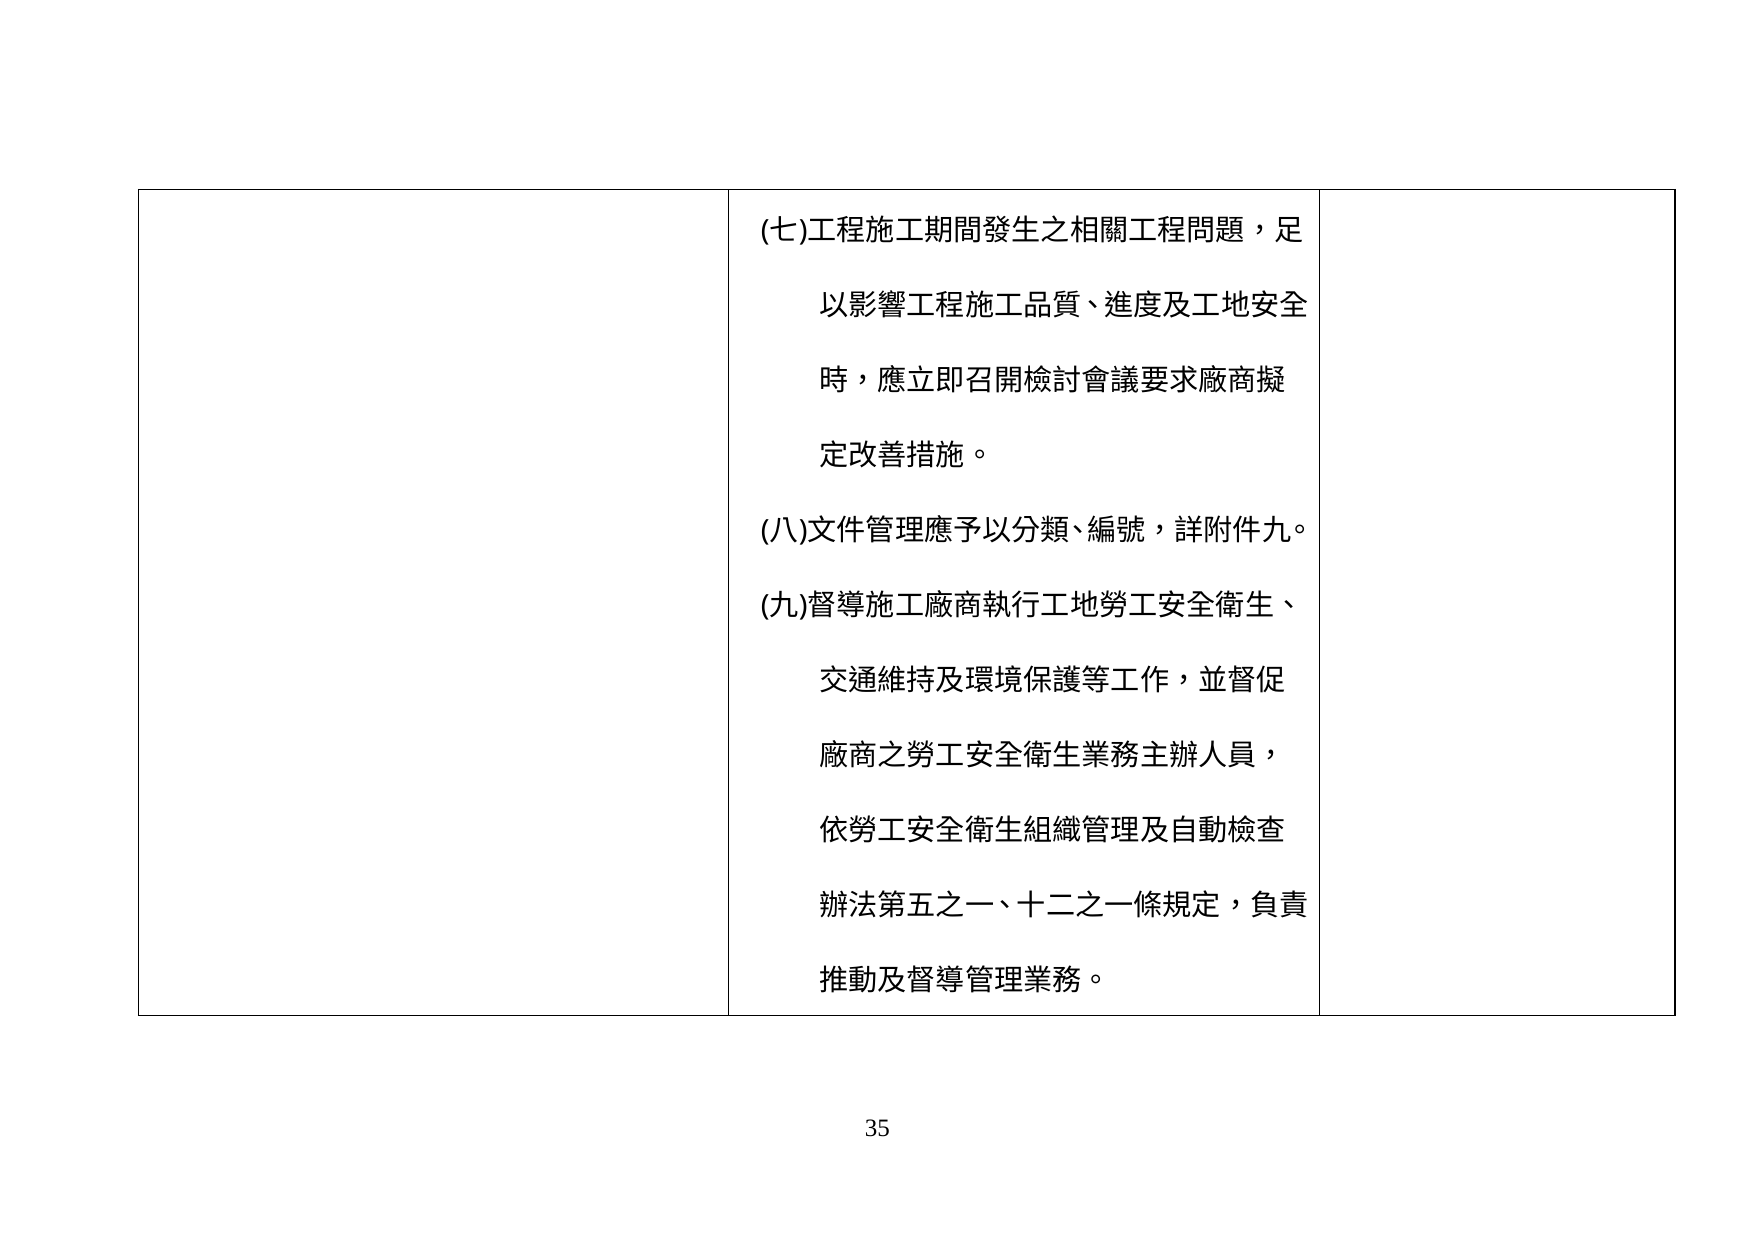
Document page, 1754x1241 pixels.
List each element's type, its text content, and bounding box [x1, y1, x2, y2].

table_cell [139, 190, 728, 1015]
table_cell 九、監造單位派駐現場人員之工作重點如下： (一)依工務程序修正監造計畫書、審查施工廠商提報之施工計畫書、品質計畫書及其他計畫書(報告)等契約規定廠商提送之相關計畫書，並監督、查證廠商履約執行情形，重要分包廠商及設備製造商資格之審查(依契約規定辦理)，並提報審查品質成果報告書及其他相關文件。 (二)依工程契約及監造計畫書之規定對廠商提出之材料設備之出廠證明、檢驗文件、試驗報告等之內容、規格及有效日期，予以審查，應就材料設備及施工品質於檢驗停留點時，依據檢驗項目會同取樣及送驗，並審核及評定其試驗報告是否符合字樣後簽名，檢驗結果應填具檢驗紀錄表。(如附件三) (三)依據監造計畫書所擬定之檢驗停留點(限止點)要求廠商配合提出檢驗申請表【詳如附件四】，俾利監造單位進行相關檢(試)驗相關文件驗證、會同取樣檢驗或抽查之辦理原則如下： 1、施工期間對工程各項施工設備，應依契約及監造計畫書之規定，擬訂材料設備送審管制總表及材料設備抽(試)驗管制總表，並依據各管制表所擬定之時程，適時實施檢查驗證。 2、施工使用之材料設備及施工品質應依契約及監造計畫書之規定會同取樣送驗、試驗報告審核。 3、廠商實施之自主檢查結果，應依監造計畫書之品質稽核時機、頻率等之規定，適時進行施工抽查紀錄表實施檢查驗證之稽核。 4、隱蔽部分應依施工程序，及配合現場施工之實際需要，適時實施會驗及記錄(應包含各施工階段之施工照片)。 5、屬勞安、環保作業部分應依契約及勞安、環保等計畫書之規定監督廠商施作，並依攝影、拍照原則攝影、拍照留存記錄。 6、依契約及監造計畫書之規定，監督廠商進行機電設備測試及試運轉，並依據監造計畫書內相關紀錄表詳予記載。 (四)實施對施工廠商放樣、施工基準測量及各項測量之校驗及各項驗證、抽驗及抽查，如有不符合事項時，應依不符合事項處理流程(附件五)填寫不符合事項報告(附件六)，通知廠商限期改善，若屬重複缺失或重大缺失事項，則要求廠商實施矯正及採取預防措施(NCR作業流程)，並實施審核、追蹤管制及記錄(附件七)。 (五)監造報表填寫規定： 1、監造報表逐日填寫之規定 (1)自辦監造部分： A、監造報表以逐日填寫為原則；惟有下列情形，經簽奉機關首長或授權人員核可後，得變更填報週期： (A)屬未達公告金額工程及搶險工程。 (B)機關因監造人力不足，一個監造人員同時負責二個工程以上之監造時。 (2)委外監造部分： 監造報表，需逐日填寫。 2、監造報表(附件八)應詳實記載當日施作之工作項目、數量、範圍(含樁號或高程)、施工取樣試驗紀錄、抽查不符合案件(含勞安環保)之登記、通知廠商辦理事項及重要事項。 3、監造單位應於預定完工前一至三個月請廠商就契約規定之相關檢驗項目(如混凝土圓柱試體、混凝土鑽心試驗及土方密度試驗等)尚未完成部份，妥為規劃進行檢(試)驗時程，盡量於完工前完成抗壓試驗等作業；若屬必要之施工流程無法於完工時完成者，該工程可報完工，並於監造報表記載說明其檢驗項目之試驗未完成。但該檢驗項目之檢驗費應於經檢驗合格後之末期款一併請款。 (六)於工程開工後10日內邀集廠商負責人、專任工程人員、工地主任、品管、勞安、環保人員及其他相關人員召開施工說明會議，說明工程施工進行中之行政作業、品質管理之要求、品質管理標準、對廠商工作環境危害因素告知暨相關安全衛生規定應採取之措施及相關應注意之事項，並聽取廠商說明工程品質管制措施及其他各項工程管理措施。 (七)工程施工期間發生之相關工程問題，足以影響工程施工品質、進度及工地安全時，應立即召開檢討會議要求廠商擬定改善措施。 (八)文件管理應予以分類、編號，詳附件九。 (九)督導施工廠商執行工地勞工安全衛生、交通維持及環境保護等工作，並督促廠商之勞工安全衛生業務主辦人員，依勞工安全衛生組織管理及自動檢查辦法第五之一、十二之一條規定，負責推動及督導管理業務。 (十)監督廠商品管人員及專任工程人員執行本署品管規定及工程會公共工程施工品質管理作業要點之職務。 (十一)履約界面之協調及整合，履約進度及履約估驗計價之審核。 (十二)審查竣工圖表、工程結算明細表及契約所載其他結算資料。 (十三) 驗收之協辦。 (十四) 協辦履約爭議之處理。 (十五)其他工程事宜。 前項各款得依工程之特性及實際需要，擇項訂之。如屬委託監造者，應訂定於招標文件內。 [729, 190, 1319, 1015]
table_cell [1320, 190, 1674, 1015]
